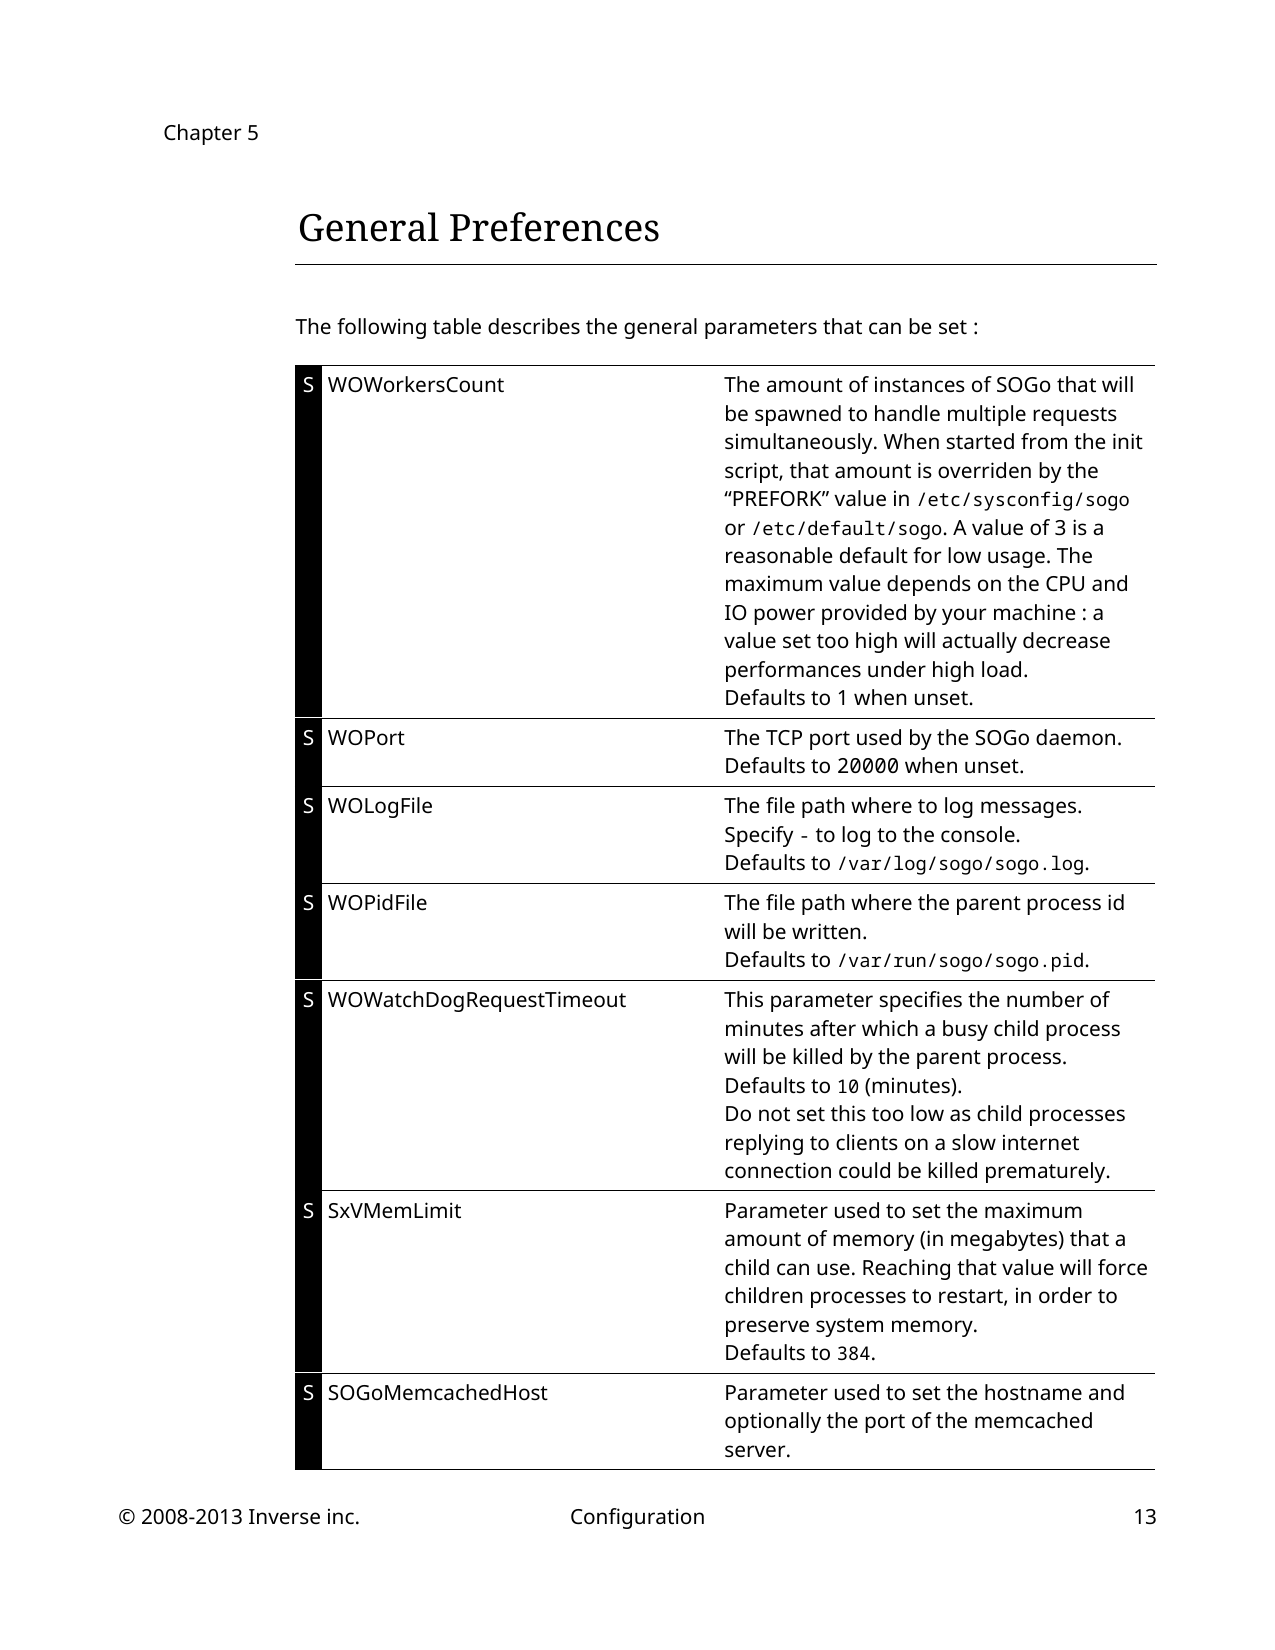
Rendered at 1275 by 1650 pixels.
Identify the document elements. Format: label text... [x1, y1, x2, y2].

table_cell The file path where the parent process id will be written. Defaults to /var/run/sogo/sogo.pid. [719, 884, 1155, 979]
table_cell Parameter used to set the hostname and optionally the port of the memcached server. [719, 1374, 1155, 1469]
table_cell WOPort [322, 719, 718, 786]
table_cell WOWatchDogRequestTimeout [322, 981, 718, 1190]
table_cell S [295, 1374, 322, 1469]
table_cell SxVMemLimit [322, 1191, 718, 1372]
text The following table describes the general parameters that can be set : [295, 312, 1157, 341]
table_header WOWorkersCount [322, 366, 718, 717]
table_cell S [295, 1191, 322, 1372]
table_cell WOPidFile [322, 884, 718, 979]
subtitle General Preferences [295, 201, 1157, 264]
table_cell S [295, 719, 322, 786]
table_cell S [295, 884, 322, 979]
table_cell Parameter used to set the maximum amount of memory (in megabytes) that a child can use. Reaching that value will force children processes to restart, in order to preserve system memory. Defaults to 384. [719, 1191, 1155, 1372]
table_cell S [295, 787, 322, 883]
table_header S [295, 366, 322, 717]
table_cell WOLogFile [322, 787, 718, 883]
table_header The amount of instances of SOGo that will be spawned to handle multiple requests simultaneously. When started from the init script, that amount is overriden by the “PREFORK” value in /etc/sysconfig/sogo or /etc/default/sogo. A value of 3 is a reasonable default for low usage. The maximum value depends on the CPU and IO power provided by your machine : a value set too high will actually decrease performances under high load. Defaults to 1 when unset. [719, 366, 1155, 717]
table_cell The file path where to log messages. Specify - to log to the console. Defaults to /var/log/sogo/sogo.log. [719, 787, 1155, 883]
table_cell The TCP port used by the SOGo daemon. Defaults to 20000 when unset. [719, 719, 1155, 786]
table_cell This parameter specifies the number of minutes after which a busy child process will be killed by the parent process. Defaults to 10 (minutes). Do not set this too low as child processes replying to clients on a slow internet connection could be killed prematurely. [719, 981, 1155, 1190]
table_cell SOGoMemcachedHost [322, 1374, 718, 1469]
table_cell S [295, 981, 322, 1190]
